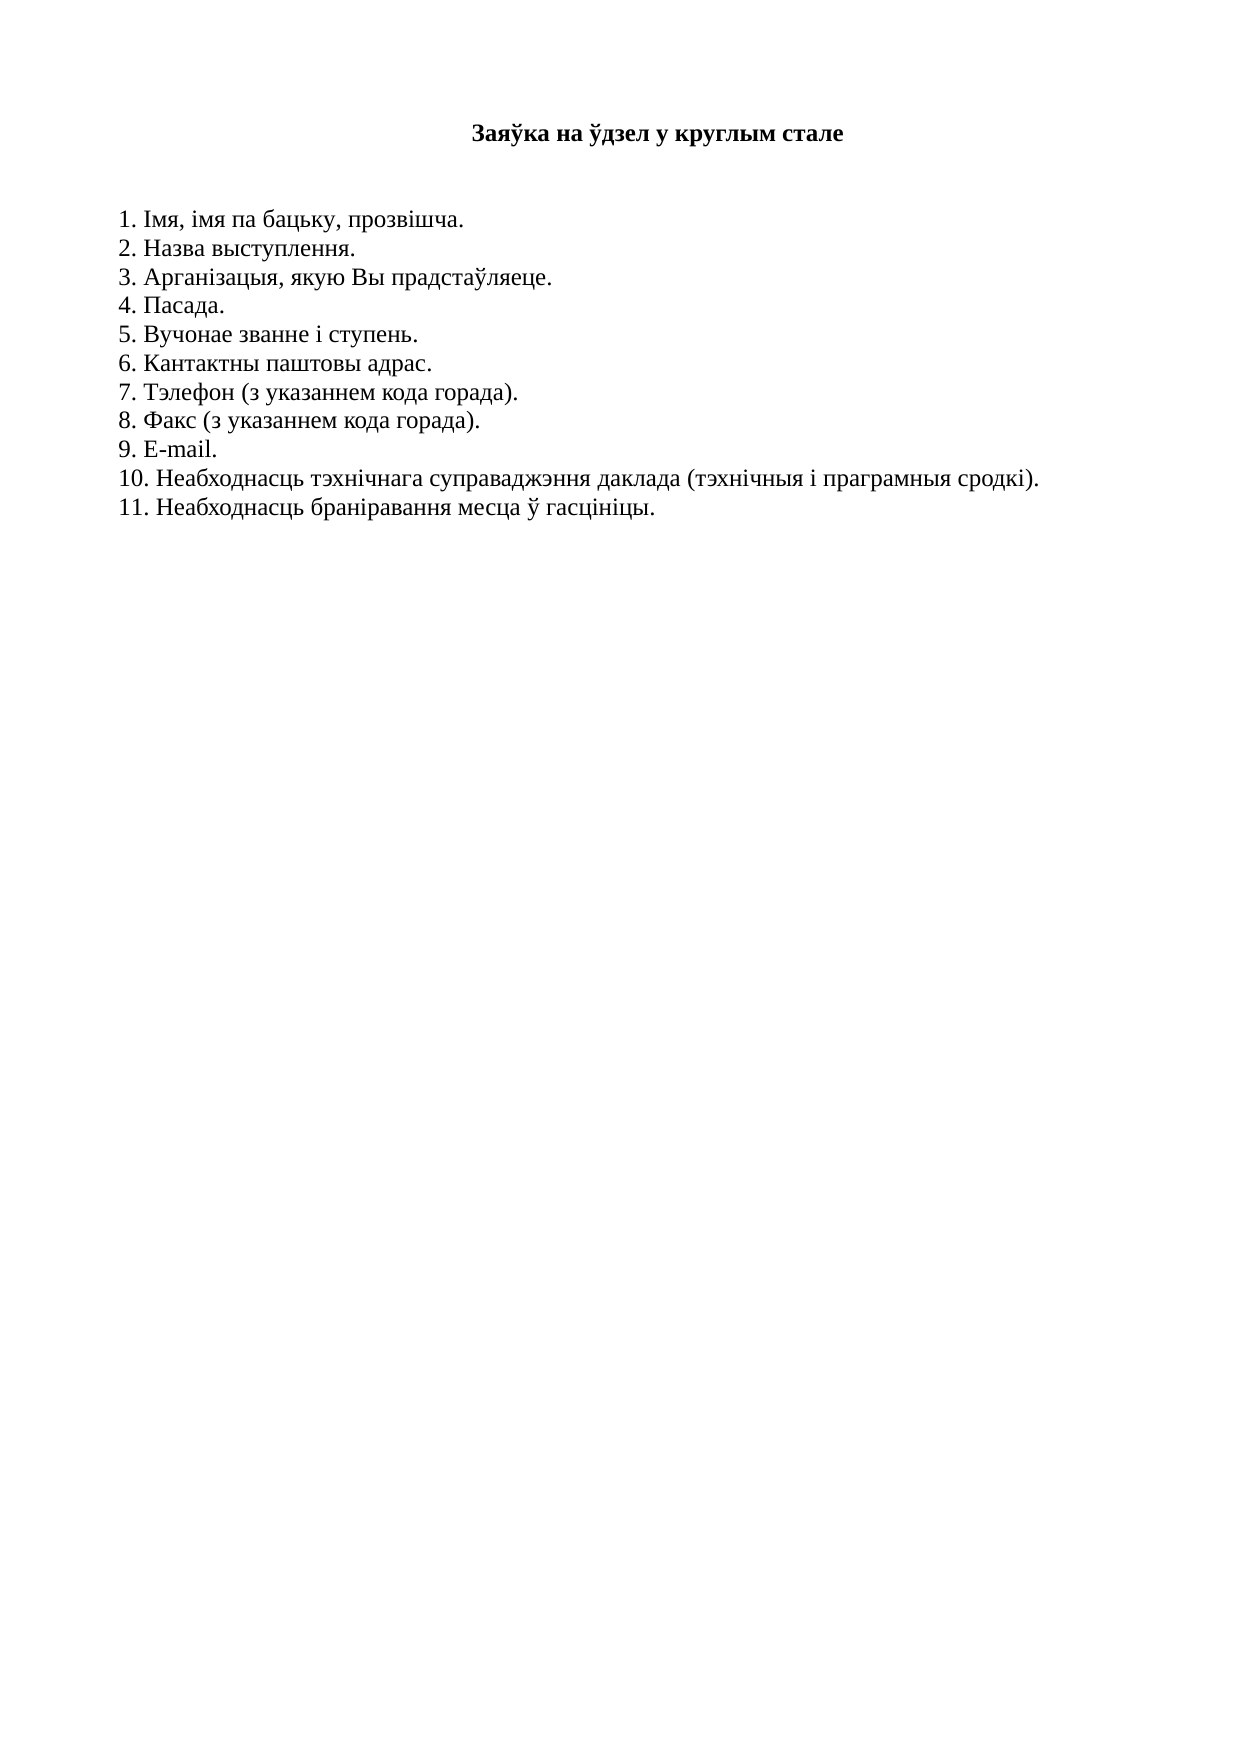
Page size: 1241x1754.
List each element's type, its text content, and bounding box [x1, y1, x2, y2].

text 7. Тэлефон (з указаннем кода горада). [118, 377, 1122, 406]
text 5. Вучонае званне і ступень. [118, 319, 1122, 348]
text 8. Факс (з указаннем кода горада). [118, 406, 1122, 434]
text 6. Кантактны паштовы адрас. [118, 348, 1122, 377]
text Заяўка на ўдзел у круглым стале [118, 118, 1122, 147]
text 3. Арганізацыя, якую Вы прадстаўляеце. [118, 262, 1122, 291]
text 1. Імя, імя па бацьку, прозвішча. [118, 204, 1122, 233]
text 9. E-mail. [118, 434, 1122, 463]
text 10. Неабходнасць тэхнічнага суправаджэння даклада (тэхнічныя і праграмныя сродкі). [118, 463, 1122, 492]
text 2. Назва выступлення. [118, 233, 1122, 262]
text 4. Пасада. [118, 291, 1122, 319]
text 11. Неабходнасць браніравання месца ў гасцініцы. [118, 492, 1122, 521]
